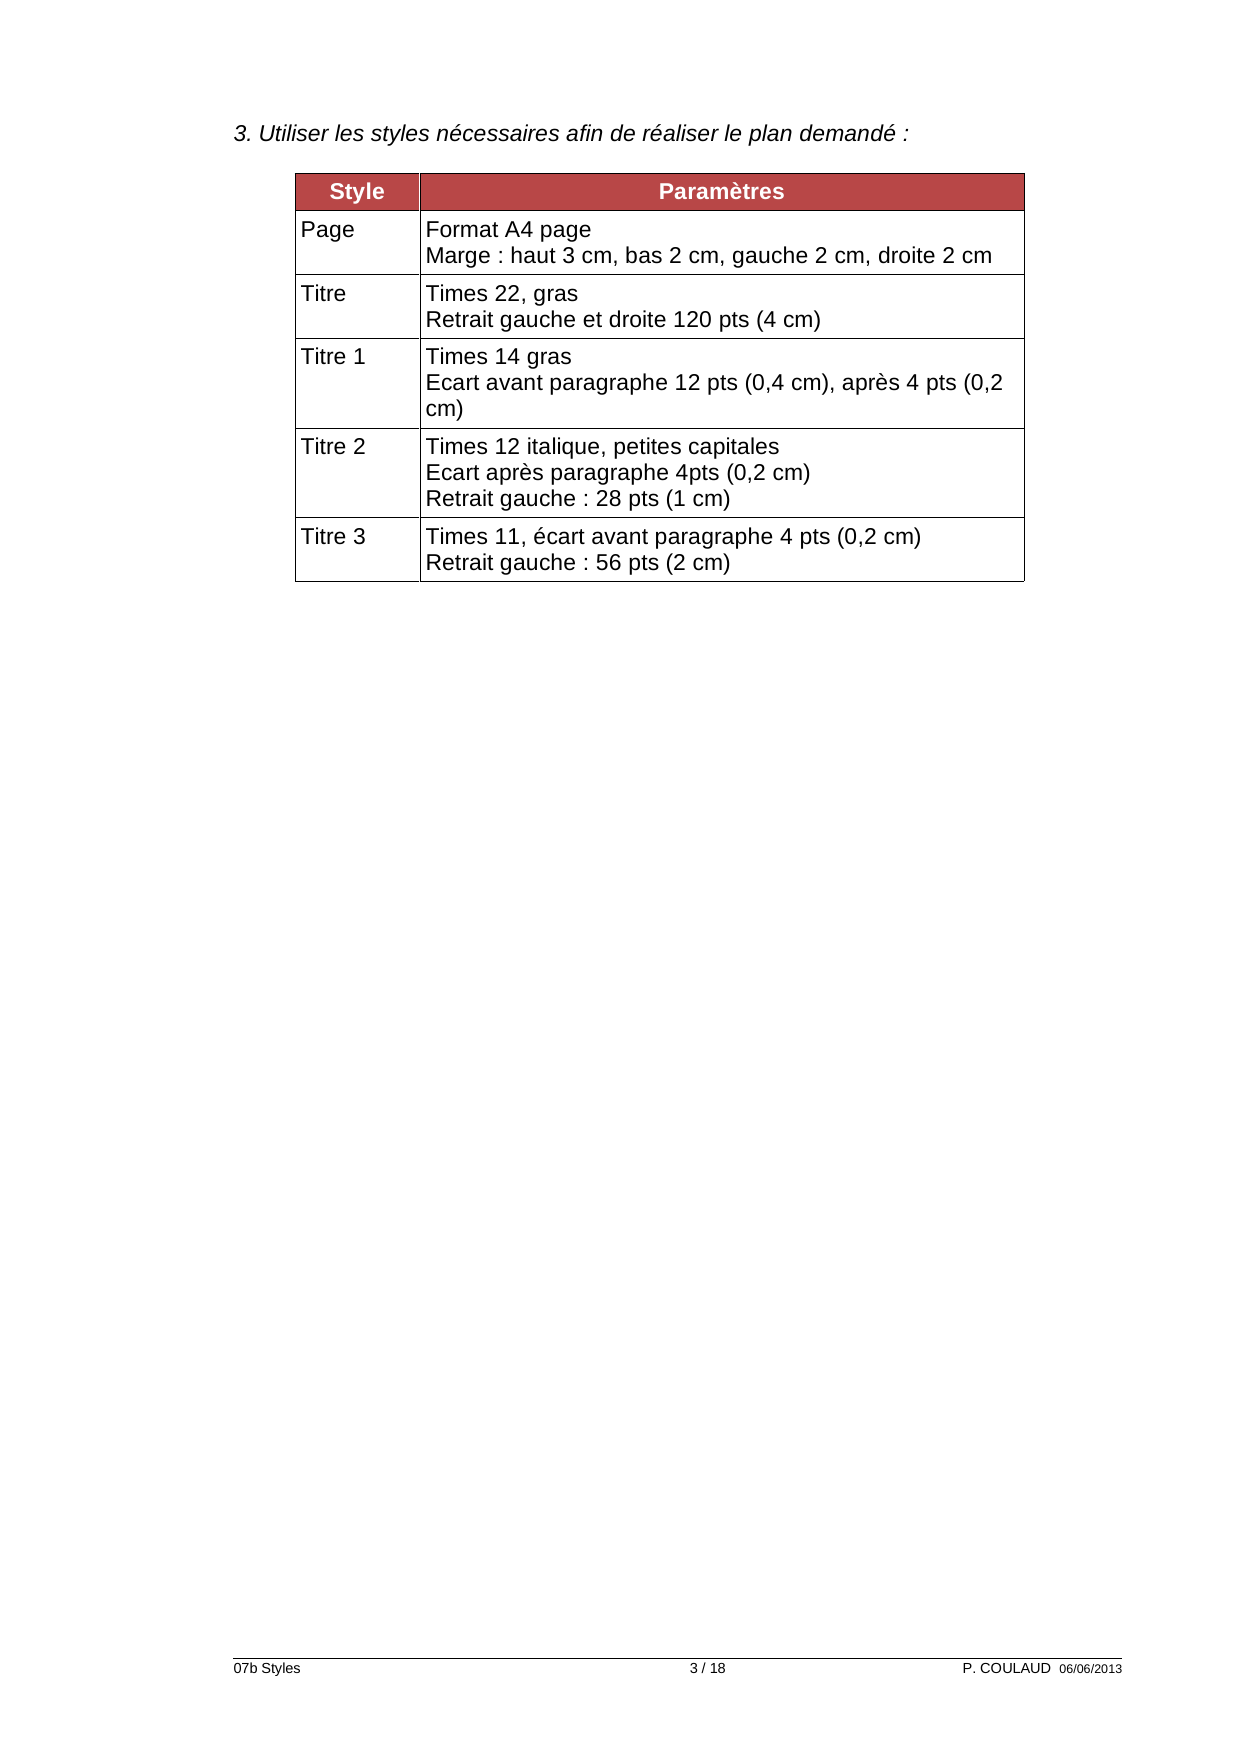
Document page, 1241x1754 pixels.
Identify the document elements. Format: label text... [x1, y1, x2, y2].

table_cell Format A4 page Marge : haut 3 cm, bas 2 cm, gauche 2 cm, droite 2 cm [421, 211, 1024, 274]
table_cell Titre 2 [296, 429, 419, 517]
list Utiliser les styles nécessaires afin de réaliser le plan demandé : [233, 121, 1122, 173]
table_cell Titre 1 [296, 339, 419, 428]
table_cell Page [296, 211, 419, 274]
table_cell Titre [296, 275, 419, 338]
table_cell Times 14 gras Ecart avant paragraphe 12 pts (0,4 cm), après 4 pts (0,2 cm) [421, 339, 1024, 428]
table_header Style [296, 174, 419, 210]
table_cell Titre 3 [296, 518, 419, 581]
table_cell Times 12 italique, petites capitales Ecart après paragraphe 4pts (0,2 cm) Retrait gauche : 28 pts (1 cm) [421, 429, 1024, 517]
table_header Paramètres [421, 174, 1024, 210]
table_cell Times 22, gras Retrait gauche et droite 120 pts (4 cm) [421, 275, 1024, 338]
table_cell Times 11, écart avant paragraphe 4 pts (0,2 cm) Retrait gauche : 56 pts (2 cm) [421, 518, 1024, 581]
